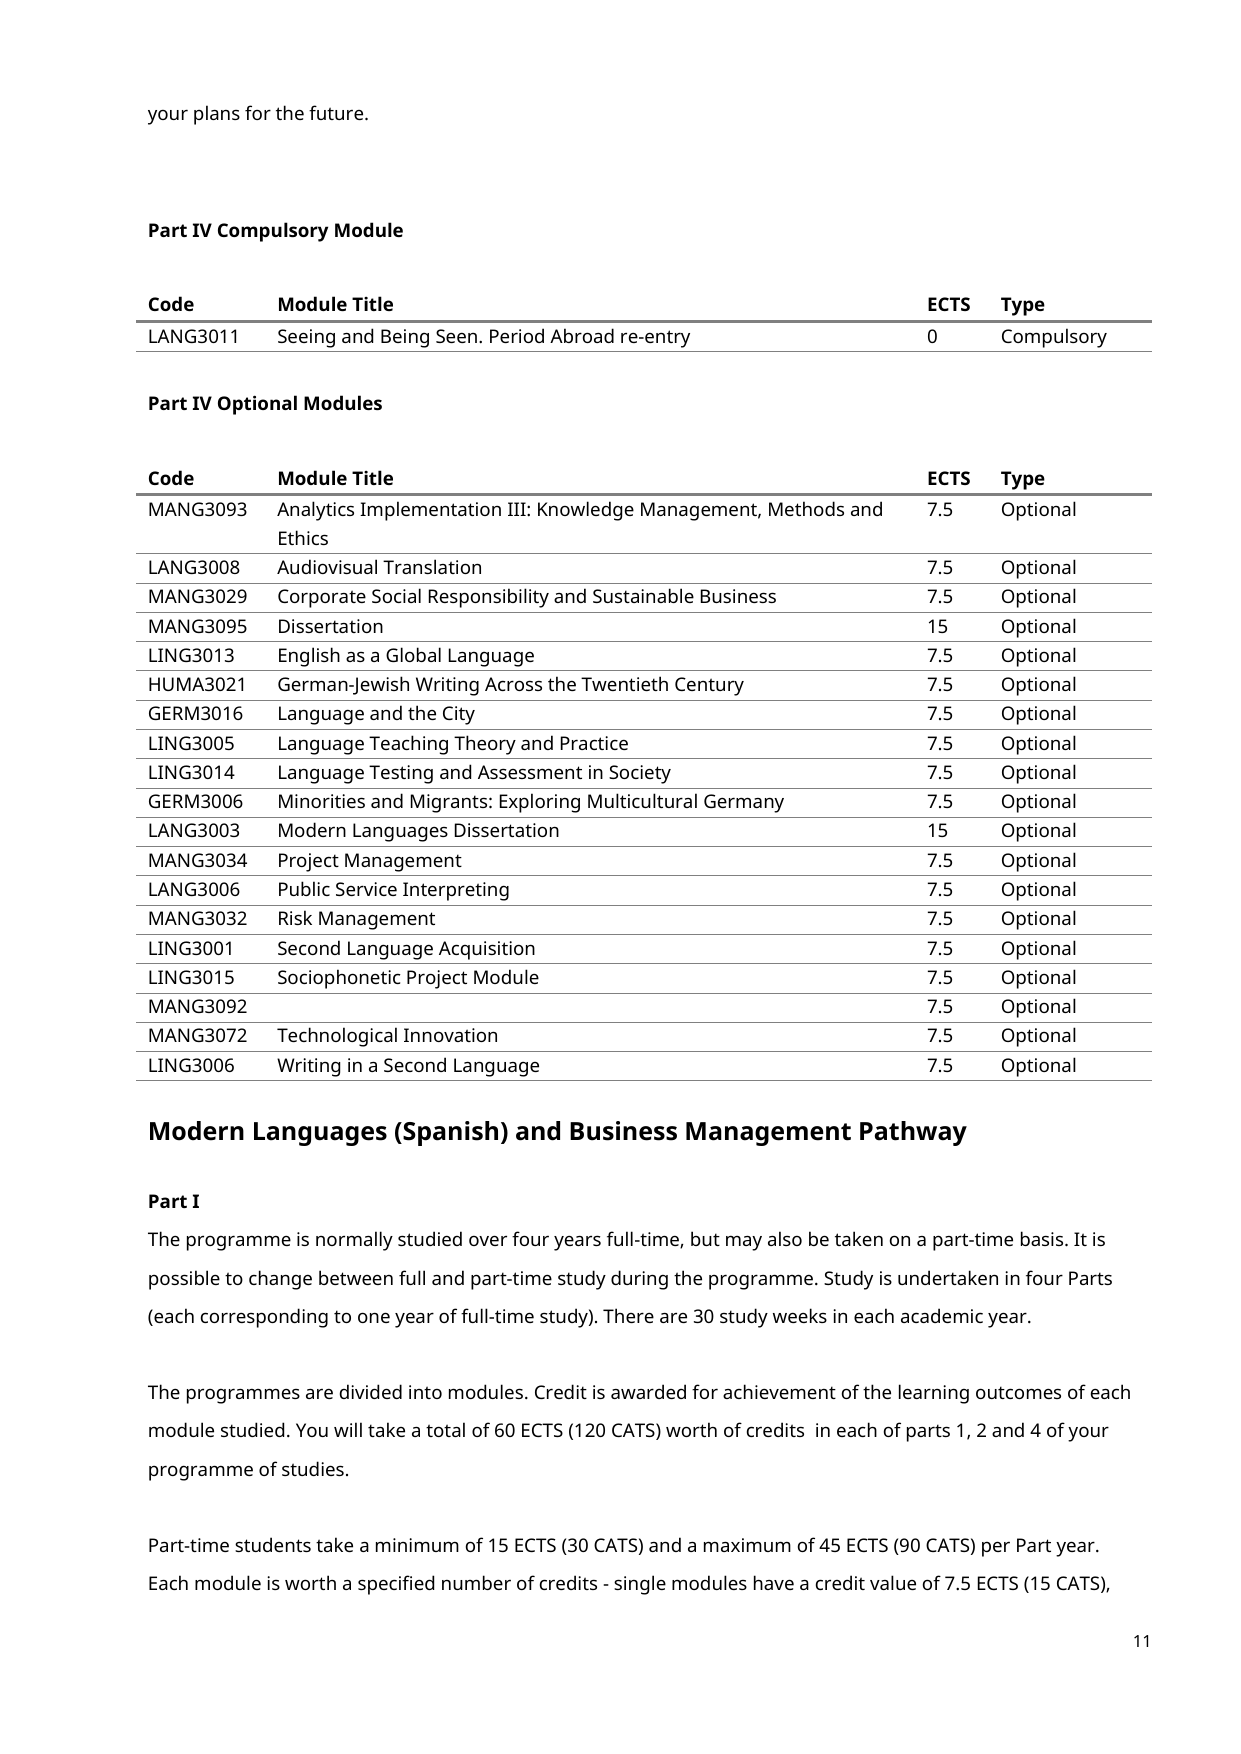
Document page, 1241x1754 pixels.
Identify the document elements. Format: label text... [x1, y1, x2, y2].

table_cell Public Service Interpreting [266, 876, 916, 904]
table_cell Technological Innovation [266, 1023, 916, 1051]
table_cell Optional [989, 789, 1152, 817]
table_cell Minorities and Migrants: Exploring Multicultural Germany [266, 789, 916, 817]
table_cell 7.5 [916, 671, 989, 700]
table_cell LANG3008 [136, 554, 266, 583]
table_cell Optional [989, 818, 1152, 846]
table_cell Optional [989, 847, 1152, 875]
table_cell GERM3006 [136, 789, 266, 817]
table_cell Part I The programme is normally studied over four years full-time, but may also be taken on a part-time basis. It is possible to change between full and part-time study during the programme. Study is undertaken in four Parts (each corresponding to one year of full-time study). There are 30 study weeks in each academic year. The programmes are divided into modules. Credit is awarded for achievement of the learning outcomes of each module studied. You will take a total of 60 ECTS (120 CATS) worth of credits in each of parts 1, 2 and 4 of your programme of studies. Part-time students take a minimum of 15 ECTS (30 CATS) and a maximum of 45 ECTS (90 CATS) per Part year. Each module is worth a specified number of credits - single modules have a credit value of 7.5 ECTS (15 CATS), [136, 1150, 1152, 1596]
table_cell Audiovisual Translation [266, 554, 916, 583]
table_cell English as a Global Language [266, 642, 916, 670]
table_cell Seeing and Being Seen. Period Abroad re-entry [266, 323, 916, 351]
table_cell Module Title [266, 292, 916, 320]
table_cell LING3014 [136, 759, 266, 787]
table_cell Optional [989, 994, 1152, 1022]
table_cell Optional [989, 642, 1152, 670]
table_cell 7.5 [916, 584, 989, 612]
table_cell Optional [989, 613, 1152, 641]
table_cell Optional [989, 935, 1152, 963]
table_cell 7.5 [916, 964, 989, 992]
table_cell Optional [989, 730, 1152, 758]
table_cell Code [136, 465, 266, 493]
table_cell Optional [989, 964, 1152, 992]
table_cell LANG3011 [136, 323, 266, 351]
table_cell Code [136, 292, 266, 320]
table_cell Type [989, 465, 1152, 493]
table_cell MANG3095 [136, 613, 266, 641]
table_cell LING3006 [136, 1052, 266, 1080]
table_cell MANG3092 [136, 994, 266, 1022]
table_cell 7.5 [916, 496, 989, 553]
table_cell Modern Languages Dissertation [266, 818, 916, 846]
table_cell Second Language Acquisition [266, 935, 916, 963]
table_cell LING3001 [136, 935, 266, 963]
table_cell Optional [989, 701, 1152, 729]
table_cell Type [989, 292, 1152, 320]
table_cell MANG3032 [136, 906, 266, 934]
table_cell 7.5 [916, 701, 989, 729]
table_cell LANG3003 [136, 818, 266, 846]
table_cell Dissertation [266, 613, 916, 641]
table_cell Optional [989, 584, 1152, 612]
table_cell 7.5 [916, 789, 989, 817]
table_cell Writing in a Second Language [266, 1052, 916, 1080]
table_cell Optional [989, 554, 1152, 583]
table_cell MANG3072 [136, 1023, 266, 1051]
table_cell 7.5 [916, 847, 989, 875]
table_cell Optional [989, 906, 1152, 934]
table_cell MANG3093 [136, 496, 266, 553]
table_cell Sociophonetic Project Module [266, 964, 916, 992]
table_cell 7.5 [916, 906, 989, 934]
table_cell Analytics Implementation III: Knowledge Management, Methods and Ethics [266, 496, 916, 553]
table_cell Optional [989, 496, 1152, 553]
table_cell MANG3029 [136, 584, 266, 612]
table_cell ECTS [916, 465, 989, 493]
table_cell 7.5 [916, 642, 989, 670]
table_cell Optional [989, 759, 1152, 787]
table_cell 15 [916, 613, 989, 641]
table_cell ECTS [916, 292, 989, 320]
table_cell [266, 994, 916, 1022]
table_cell MANG3034 [136, 847, 266, 875]
table_cell 7.5 [916, 730, 989, 758]
table_cell Optional [989, 876, 1152, 904]
table_cell LING3013 [136, 642, 266, 670]
table_cell German-Jewish Writing Across the Twentieth Century [266, 671, 916, 700]
table_cell 7.5 [916, 1052, 989, 1080]
table_cell Language Testing and Assessment in Society [266, 759, 916, 787]
table_cell Language Teaching Theory and Practice [266, 730, 916, 758]
table_cell Part IV Compulsory Module [136, 179, 1152, 292]
table_cell your plans for the future. [136, 99, 1152, 179]
table_cell Part IV Optional Modules [136, 352, 1152, 465]
table_cell Modern Languages (Spanish) and Business Management Pathway [136, 1081, 1152, 1150]
table_cell GERM3016 [136, 701, 266, 729]
table_cell Risk Management [266, 906, 916, 934]
table_cell 7.5 [916, 759, 989, 787]
table_cell Language and the City [266, 701, 916, 729]
table_cell 15 [916, 818, 989, 846]
table_cell LANG3006 [136, 876, 266, 904]
table_cell 7.5 [916, 1023, 989, 1051]
table_cell Optional [989, 1052, 1152, 1080]
table_cell 7.5 [916, 554, 989, 583]
table_cell LING3005 [136, 730, 266, 758]
table_cell 7.5 [916, 994, 989, 1022]
table_cell LING3015 [136, 964, 266, 992]
table_cell 7.5 [916, 935, 989, 963]
table_cell 0 [916, 323, 989, 351]
table_cell Optional [989, 1023, 1152, 1051]
table_cell Optional [989, 671, 1152, 700]
table_cell Module Title [266, 465, 916, 493]
table_cell Compulsory [989, 323, 1152, 351]
table_cell 7.5 [916, 876, 989, 904]
table_cell HUMA3021 [136, 671, 266, 700]
table_cell Project Management [266, 847, 916, 875]
table_cell Corporate Social Responsibility and Sustainable Business [266, 584, 916, 612]
